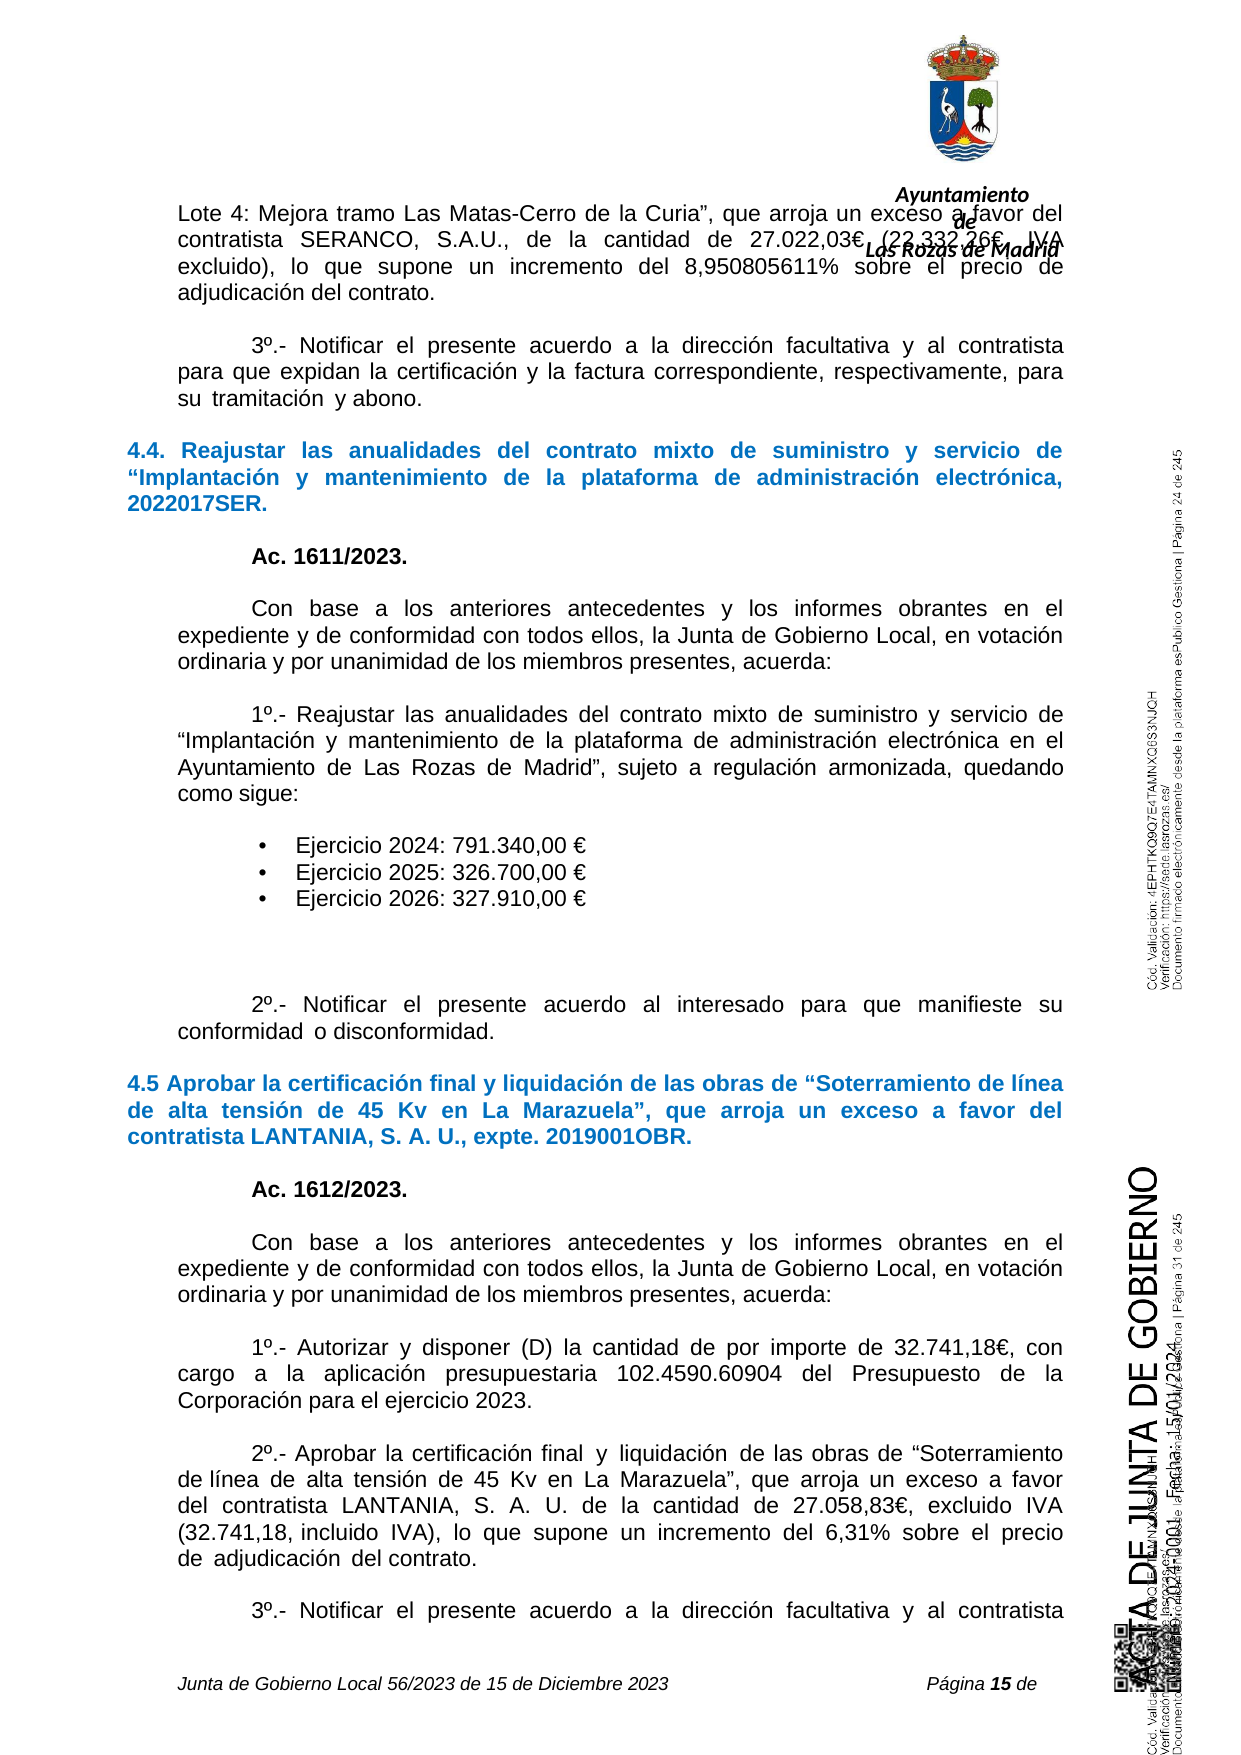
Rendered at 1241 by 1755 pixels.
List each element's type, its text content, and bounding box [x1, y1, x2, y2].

text 3º.- Notificar el presente acuerdo a la dirección facultativa y al contratista para que expidan la certificación y la factura correspondiente, respectivamente, para su tramitación y abono. [177, 332, 1064, 411]
list Ejercicio 2025: 326.700,00 € [258, 859, 1232, 885]
text 1º.- Autorizar y disponer (D) la cantidad de por importe de 32.741,18€, con cargo a la aplicación presupuestaria 102.4590.60904 del Presupuesto de la Corporación para el ejercicio 2023. [177, 1334, 1064, 1413]
text 2º.- Aprobar la certificación final y liquidación de las obras de “Soterramiento de línea de alta tensión de 45 Kv en La Marazuela”, que arroja un exceso a favor del contratista LANTANIA, S. A. U. de la cantidad de 27.058,83€, excluido IVA (32.741,18, incluido IVA), lo que supone un incremento del 6,31% sobre el precio de adjudicación del contrato. [177, 1439, 1064, 1571]
text 1º.- Reajustar las anualidades del contrato mixto de suministro y servicio de “Implantación y mantenimiento de la plataforma de administración electrónica en el Ayuntamiento de Las Rozas de Madrid”, sujeto a regulación armonizada, quedando como sigue: [177, 701, 1064, 806]
list Aprobar la certificación final y liquidación de las obras de “Soterramiento de línea de alta tensión de 45 Kv en La Marazuela”, que arroja un exceso a favor del contratista LANTANIA, S. A. U., expte. 2019001OBR. [127, 1070, 1064, 1149]
text Ac. 1611/2023. [177, 543, 1064, 569]
text Con base a los anteriores antecedentes y los informes obrantes en el expediente y de conformidad con todos ellos, la Junta de Gobierno Local, en votación ordinaria y por unanimidad de los miembros presentes, acuerda: [177, 1229, 1064, 1308]
list Ejercicio 2026: 327.910,00 € [258, 885, 1232, 912]
text 3º.- Notificar el presente acuerdo a la dirección facultativa y al contratista [177, 1597, 1064, 1624]
text Con base a los anteriores antecedentes y los informes obrantes en el expediente y de conformidad con todos ellos, la Junta de Gobierno Local, en votación ordinaria y por unanimidad de los miembros presentes, acuerda: [177, 595, 1064, 674]
subtitle 4.4. Reajustar las anualidades del contrato mixto de suministro y servicio de “Implantación y mantenimiento de la plataforma de administración electrónica, 2022017SER. [127, 437, 1064, 516]
list Ejercicio 2024: 791.340,00 € [258, 832, 1232, 859]
text 2º.- Notificar el presente acuerdo al interesado para que manifieste su conformidad o disconformidad. [177, 991, 1064, 1044]
text Ac. 1612/2023. [177, 1176, 1064, 1202]
text 2º.- Aprobar la certificación final y liquidación de las “Reforma, ampliación y mejora del carril bici y del camino de la Estación de El Pinar al Parque Empresarial. Lote 4: Mejora tramo Las Matas-Cerro de la Curia”, que arroja un exceso a favor del contratista SERANCO, S.A.U., de la cantidad de 27.022,03€ (22.332,26€, IVA excluido), lo que supone un incremento del 8,950805611% sobre el precio de adjudicación del contrato. [177, 200, 1064, 305]
